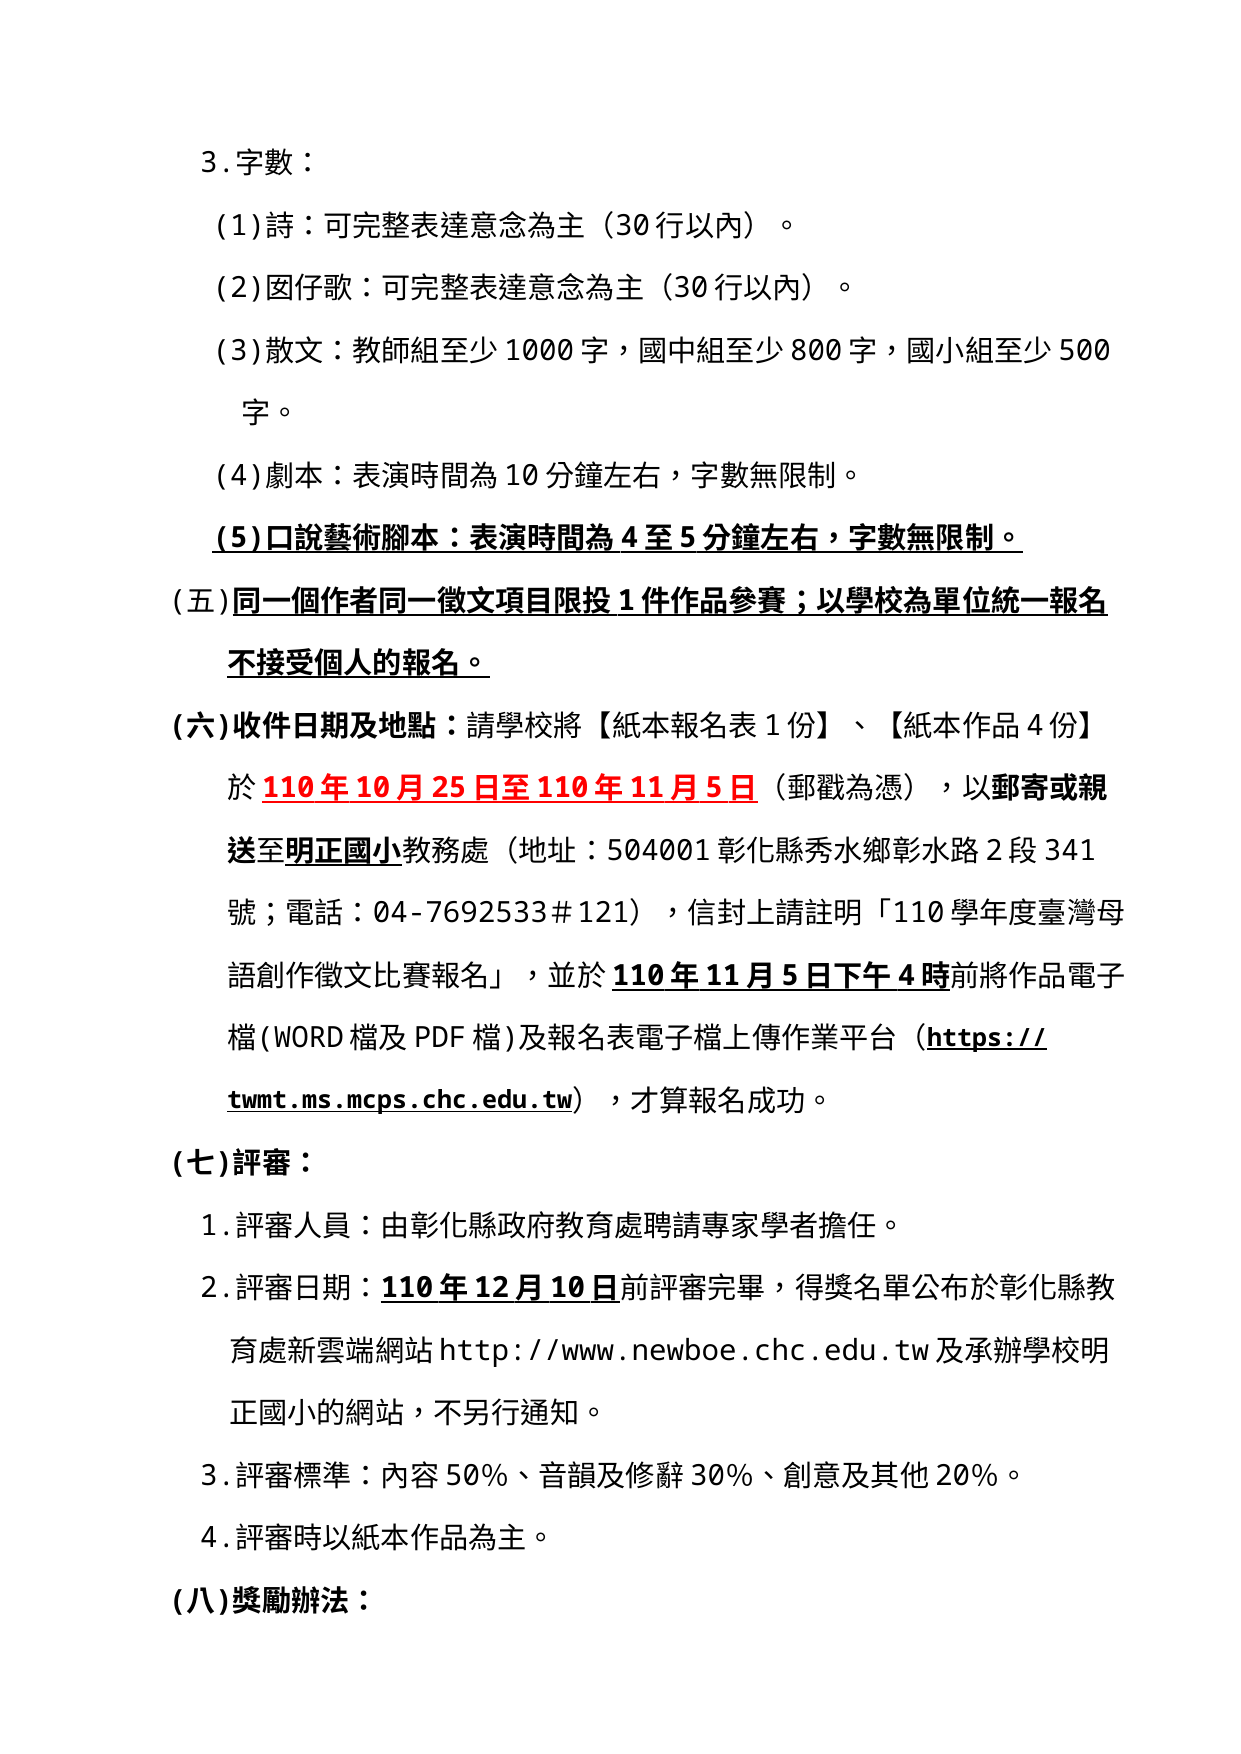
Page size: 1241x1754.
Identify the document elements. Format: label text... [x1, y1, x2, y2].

text (五)同一個作者同一徵文項目限投1件作品參賽；以學校為單位統一報名不接受個人的報名。 [168, 557, 1128, 682]
text (1)詩：可完整表達意念為主（30行以內）。 [212, 182, 1128, 244]
text (2)囡仔歌：可完整表達意念為主（30行以內）。 [212, 244, 1128, 307]
text (八)獎勵辦法： [168, 1557, 1128, 1619]
text (七)評審： [168, 1119, 1128, 1182]
text 4.評審時以紙本作品為主。 [200, 1494, 1128, 1557]
text (4)劇本：表演時間為10分鐘左右，字數無限制。 [212, 432, 1128, 494]
text 2.評審日期：110年12月10日前評審完畢，得獎名單公布於彰化縣教育處新雲端網站http://www.newboe.chc.edu.tw及承辦學校明正國小的網站，不另行通知。 [200, 1244, 1128, 1432]
text (六)收件日期及地點：請學校將【紙本報名表1份】、【紙本作品4份】於110年10月25日至110年11月5日（郵戳為憑），以郵寄或親送至明正國小教務處（地址：504001彰化縣秀水鄉彰水路2段341號；電話：04-7692533＃121），信封上請註明「110學年度臺灣母語創作徵文比賽報名」，並於110年11月5日下午4時前將作品電子檔(WORD檔及PDF檔)及報名表電子檔上傳作業平台（https://twmt.ms.mcps.chc.edu.tw），才算報名成功。 [168, 682, 1128, 1119]
text (5)口說藝術腳本：表演時間為4至5分鐘左右，字數無限制。 [212, 494, 1128, 557]
text (3)散文：教師組至少1000字，國中組至少800字，國小組至少500字。 [212, 307, 1128, 432]
text 3.評審標準：內容50％、音韻及修辭30％、創意及其他20％。 [200, 1432, 1128, 1494]
text 1.評審人員：由彰化縣政府教育處聘請專家學者擔任。 [200, 1182, 1128, 1244]
text 3.字數： [200, 119, 1128, 182]
